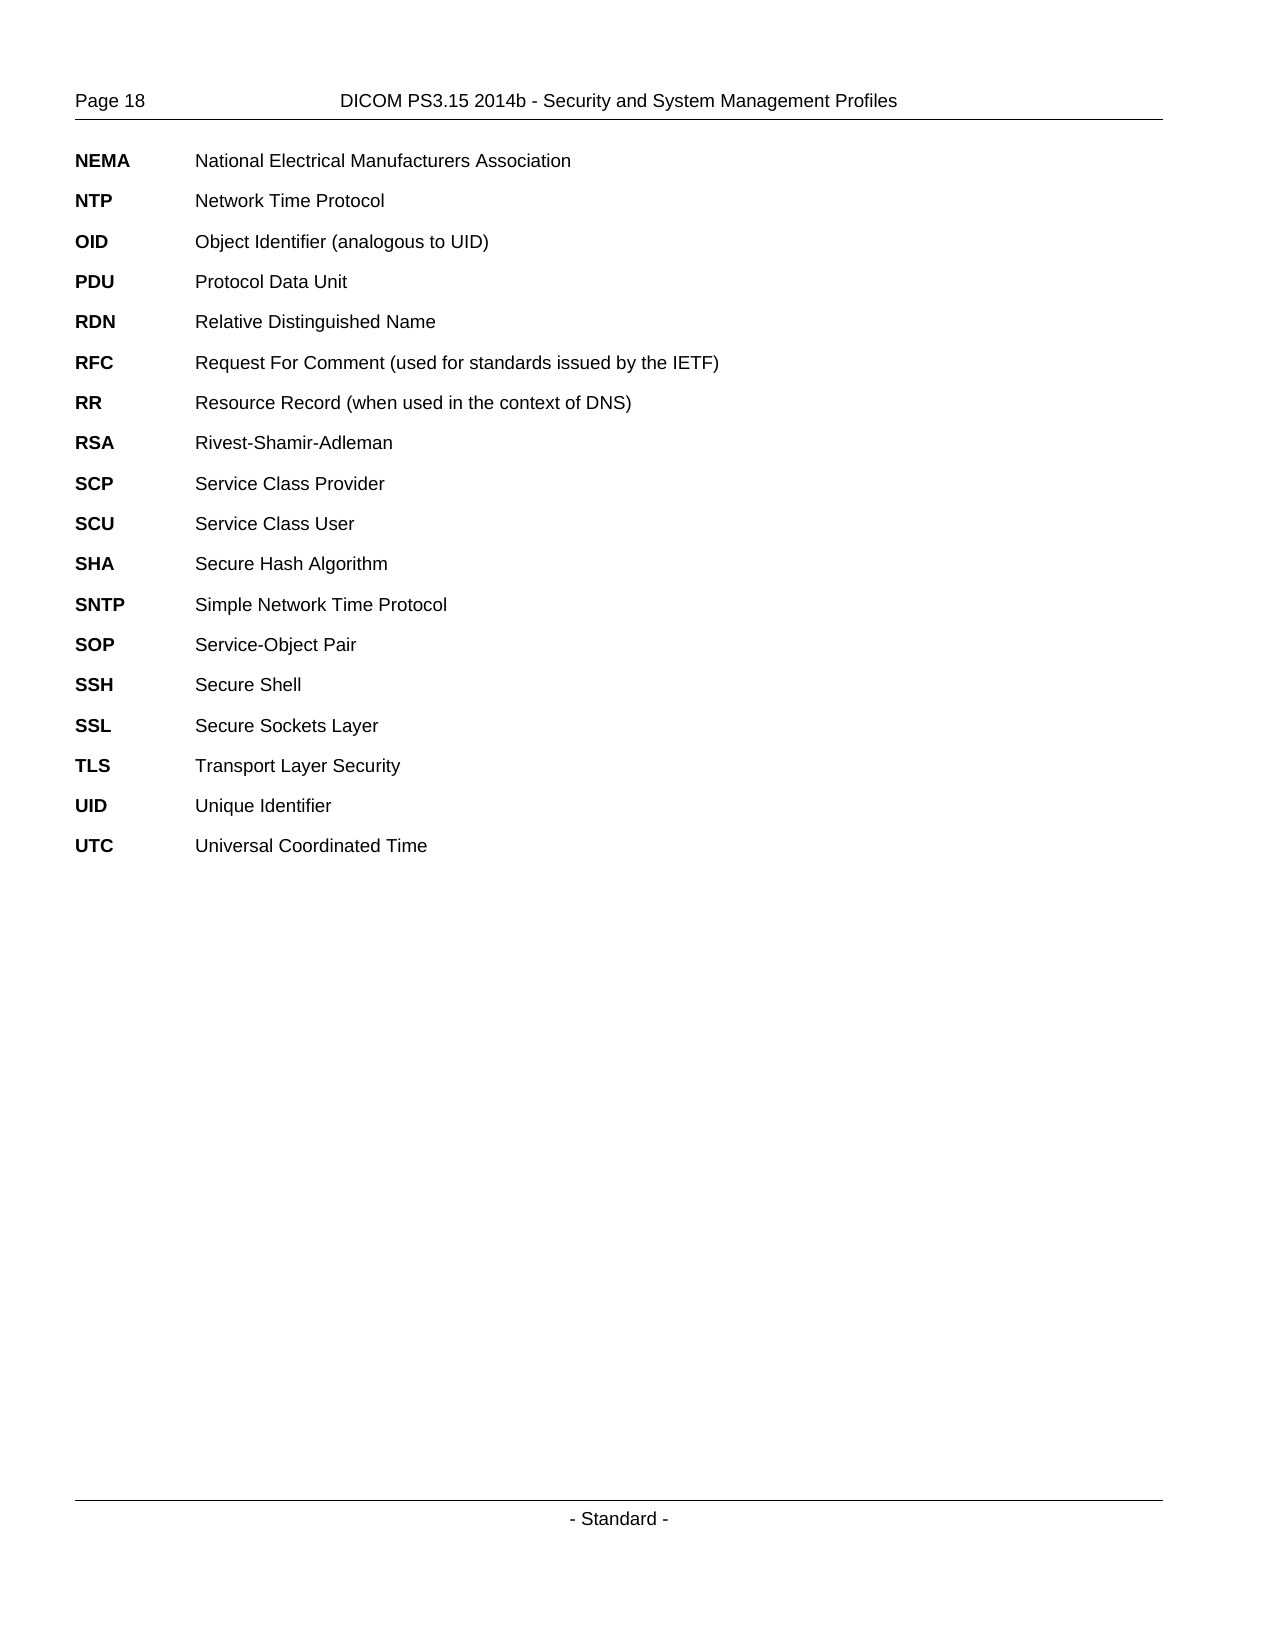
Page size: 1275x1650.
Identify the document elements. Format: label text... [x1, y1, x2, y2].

text RDN Relative Distinguished Name [75, 311, 1162, 333]
text SNTP Simple Network Time Protocol [75, 593, 1162, 615]
text SOP Service-Object Pair [75, 634, 1162, 655]
text OID Object Identifier (analogous to UID) [75, 231, 1162, 252]
text RSA Rivest-Shamir-Adleman [75, 432, 1162, 454]
text UTC Universal Coordinated Time [75, 835, 1162, 857]
text SHA Secure Hash Algorithm [75, 553, 1162, 575]
text RR Resource Record (when used in the context of DNS) [75, 392, 1162, 413]
text PDU Protocol Data Unit [75, 271, 1162, 292]
text SSL Secure Sockets Layer [75, 714, 1162, 736]
text SSH Secure Shell [75, 674, 1162, 696]
text SCU Service Class User [75, 513, 1162, 534]
text NTP Network Time Protocol [75, 190, 1162, 212]
text NEMA National Electrical Manufacturers Association [75, 150, 1162, 172]
text SCP Service Class Provider [75, 472, 1162, 494]
text TLS Transport Layer Security [75, 755, 1162, 776]
text RFC Request For Comment (used for standards issued by the IETF) [75, 352, 1162, 373]
text UID Unique Identifier [75, 795, 1162, 817]
